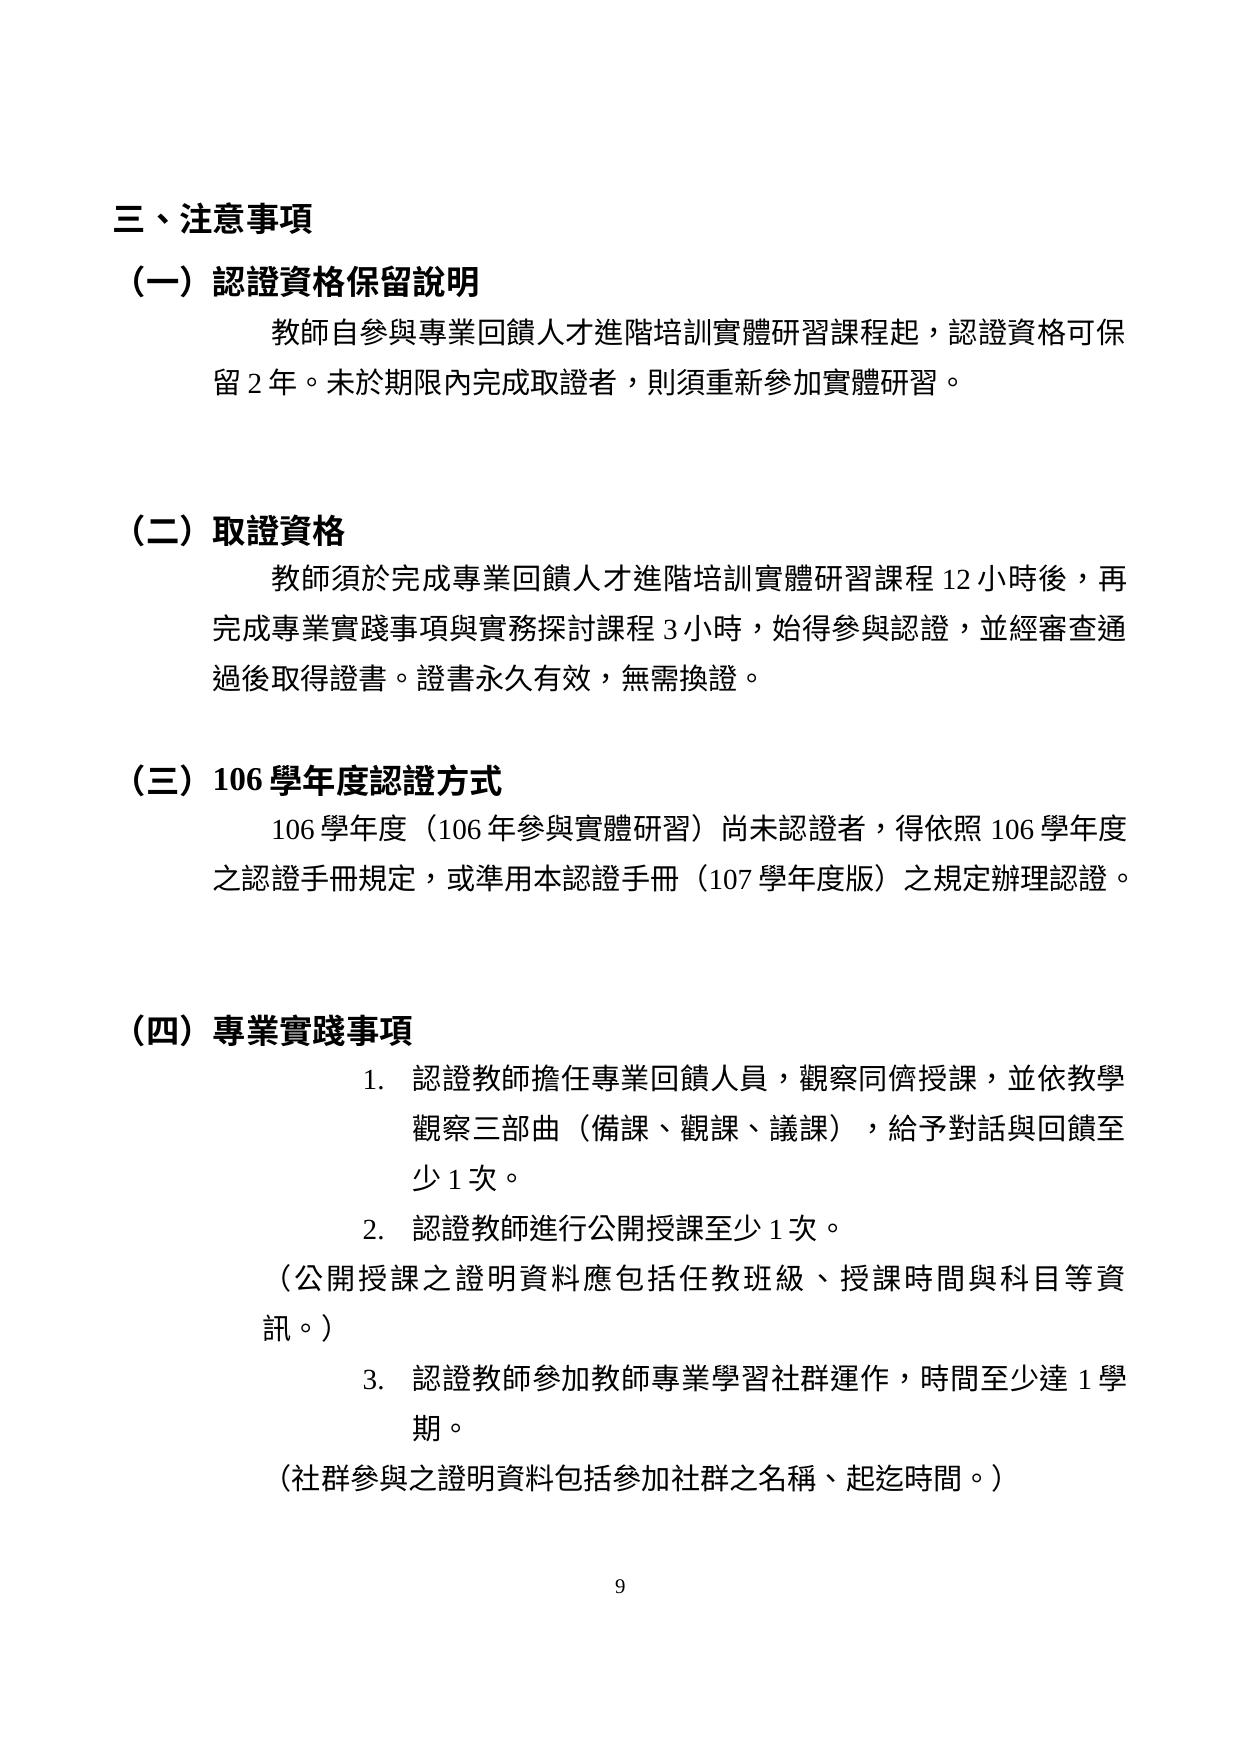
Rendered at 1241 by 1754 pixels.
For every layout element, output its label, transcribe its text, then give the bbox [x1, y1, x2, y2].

text 106學年度（106年參與實體研習）尚未認證者，得依照106學年度之認證手冊規定，或準用本認證手冊（107學年度版）之規定辦理認證。 [212, 800, 1128, 900]
text 三、注意事項 [112, 175, 1128, 237]
text （一）認證資格保留說明 [112, 256, 1128, 304]
text 教師自參與專業回饋人才進階培訓實體研習課程起，認證資格可保留2年。未於期限內完成取證者，則須重新參加實體研習。 [212, 304, 1128, 404]
text （社群參與之證明資料包括參加社群之名稱、起迄時間。） [262, 1450, 1128, 1500]
list 認證教師擔任專業回饋人員，觀察同儕授課，並依教學觀察三部曲（備課、觀課、議課），給予對話與回饋至少1次。 [362, 1050, 1128, 1200]
text （二）取證資格 [112, 487, 1128, 550]
text （四）專業實踐事項 [112, 987, 1128, 1050]
text （三）106學年度認證方式 [112, 737, 1128, 800]
list 認證教師參加教師專業學習社群運作，時間至少達1學期。 [362, 1350, 1128, 1450]
list 認證教師進行公開授課至少1次。 [362, 1200, 1128, 1250]
text 教師須於完成專業回饋人才進階培訓實體研習課程12小時後，再完成專業實踐事項與實務探討課程3小時，始得參與認證，並經審查通過後取得證書。證書永久有效，無需換證。 [212, 550, 1128, 700]
text （公開授課之證明資料應包括任教班級、授課時間與科目等資訊。） [262, 1250, 1128, 1350]
